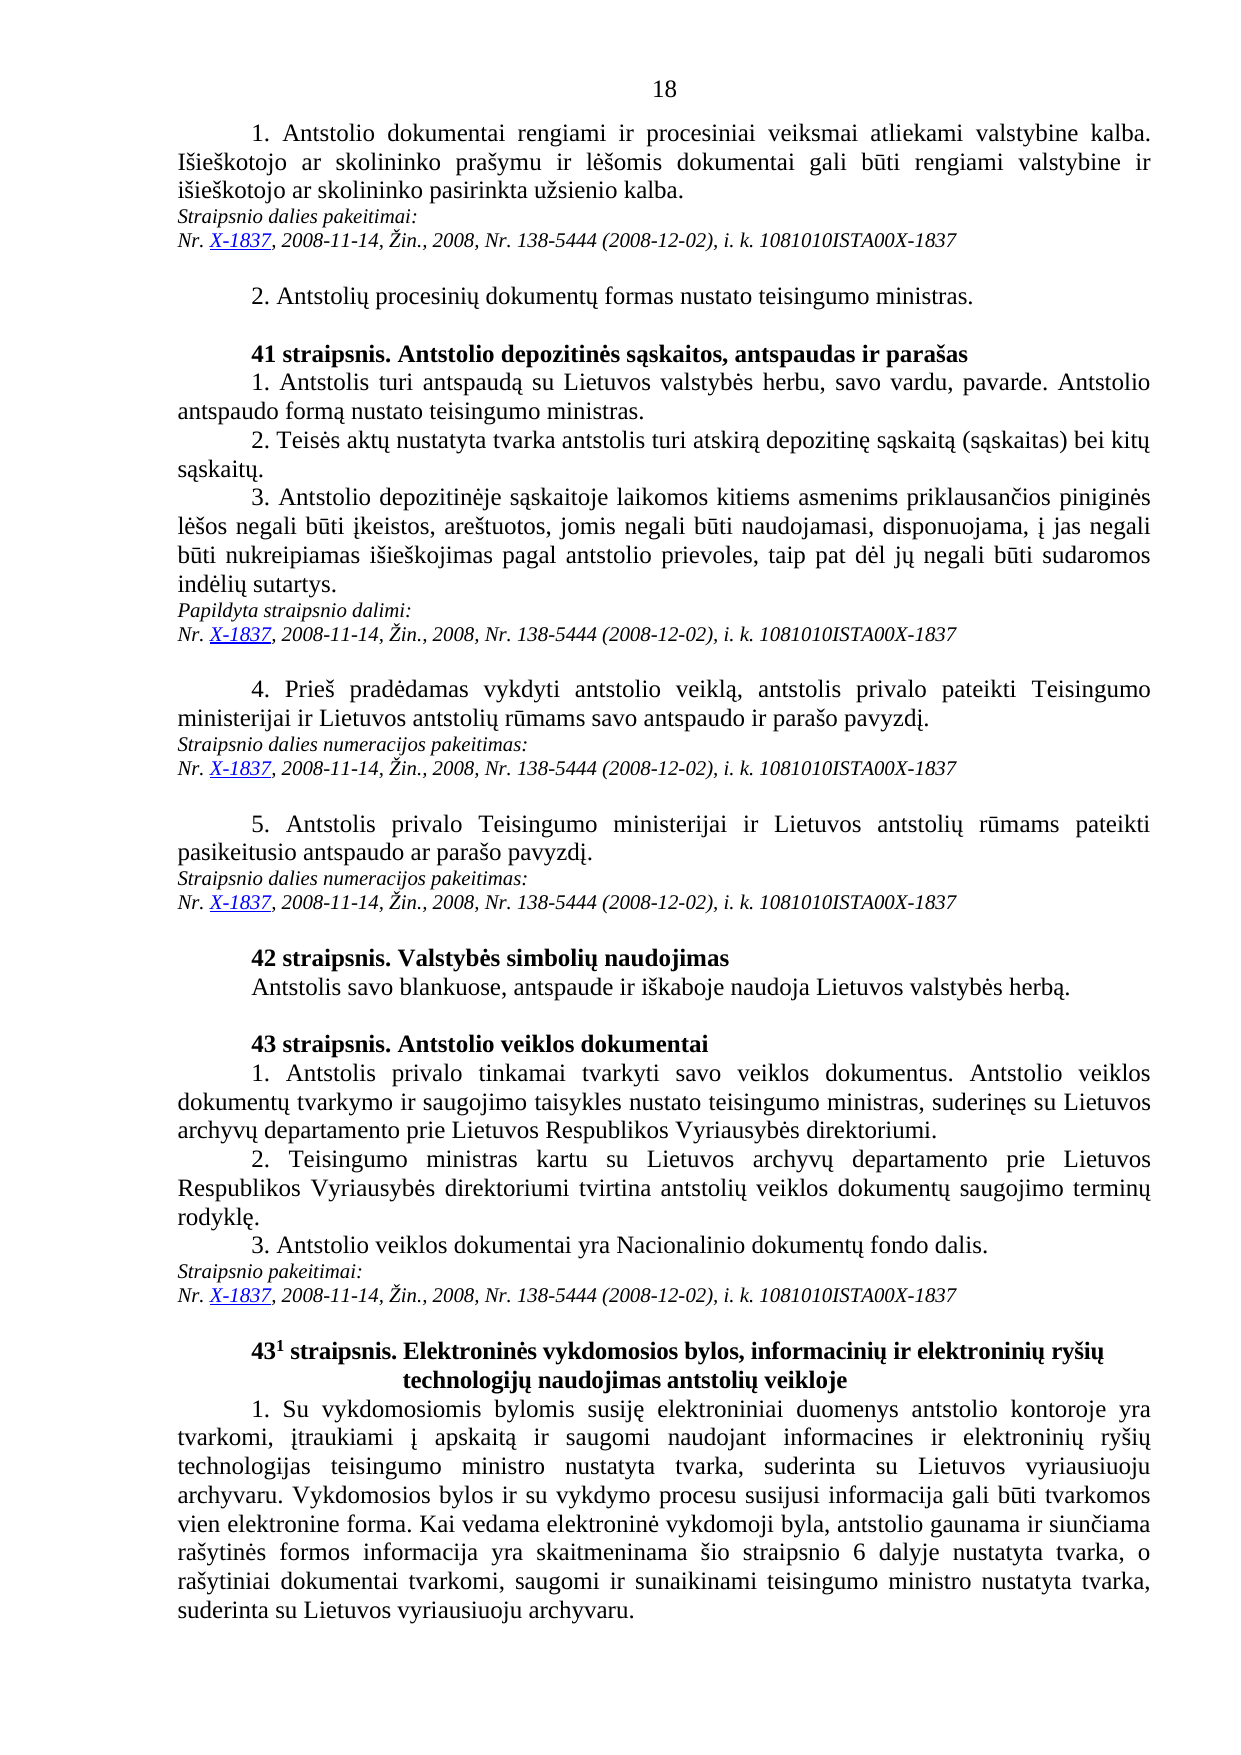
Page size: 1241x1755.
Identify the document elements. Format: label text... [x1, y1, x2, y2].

text Straipsnio dalies numeracijos pakeitimas: [177, 732, 1152, 756]
text Papildyta straipsnio dalimi: [177, 597, 1152, 622]
text 431 straipsnis. Elektroninės vykdomosios bylos, informacinių ir elektroninių ryšių technologijų naudojimas antstolių veikloje [251, 1336, 1152, 1394]
text 3. Antstolio depozitinėje sąskaitoje laikomos kitiems asmenims priklausančios piniginės lėšos negali būti įkeistos, areštuotos, jomis negali būti naudojamasi, disponuojama, į jas negali būti nukreipiamas išieškojimas pagal antstolio prievoles, taip pat dėl jų negali būti sudaromos indėlių sutartys. [177, 482, 1152, 597]
text 5. Antstolis privalo Teisingumo ministerijai ir Lietuvos antstolių rūmams pateikti pasikeitusio antspaudo ar parašo pavyzdį. [177, 809, 1152, 866]
text 1. Antstolis turi antspaudą su Lietuvos valstybės herbu, savo vardu, pavarde. Antstolio antspaudo formą nustato teisingumo ministras. [177, 367, 1152, 425]
text 1. Antstolis privalo tinkamai tvarkyti savo veiklos dokumentus. Antstolio veiklos dokumentų tvarkymo ir saugojimo taisykles nustato teisingumo ministras, suderinęs su Lietuvos archyvų departamento prie Lietuvos Respublikos Vyriausybės direktoriumi. [177, 1058, 1152, 1144]
text 3. Antstolio veiklos dokumentai yra Nacionalinio dokumentų fondo dalis. [177, 1231, 1152, 1259]
text 2. Teisės aktų nustatyta tvarka antstolis turi atskirą depozitinę sąskaitą (sąskaitas) bei kitų sąskaitų. [177, 425, 1152, 482]
text Nr. X-1837, 2008-11-14, Žin., 2008, Nr. 138-5444 (2008-12-02), i. k. 1081010ISTA00X-1837 [177, 1283, 1152, 1307]
text Nr. X-1837, 2008-11-14, Žin., 2008, Nr. 138-5444 (2008-12-02), i. k. 1081010ISTA00X-1837 [177, 756, 1152, 780]
text 1. Su vykdomosiomis bylomis susiję elektroniniai duomenys antstolio kontoroje yra tvarkomi, įtraukiami į apskaitą ir saugomi naudojant informacines ir elektroninių ryšių technologijas teisingumo ministro nustatyta tvarka, suderinta su Lietuvos vyriausiuoju archyvaru. Vykdomosios bylos ir su vykdymo procesu susijusi informacija gali būti tvarkomos vien elektronine forma. Kai vedama elektroninė vykdomoji byla, antstolio gaunama ir siunčiama rašytinės formos informacija yra skaitmeninama šio straipsnio 6 dalyje nustatyta tvarka, o rašytiniai dokumentai tvarkomi, saugomi ir sunaikinami teisingumo ministro nustatyta tvarka, suderinta su Lietuvos vyriausiuoju archyvaru. [177, 1394, 1152, 1624]
text Nr. X-1837, 2008-11-14, Žin., 2008, Nr. 138-5444 (2008-12-02), i. k. 1081010ISTA00X-1837 [177, 228, 1152, 252]
text Straipsnio pakeitimai: [177, 1259, 1152, 1283]
text Nr. X-1837, 2008-11-14, Žin., 2008, Nr. 138-5444 (2008-12-02), i. k. 1081010ISTA00X-1837 [177, 622, 1152, 646]
text Straipsnio dalies numeracijos pakeitimas: [177, 866, 1152, 890]
text 4. Prieš pradėdamas vykdyti antstolio veiklą, antstolis privalo pateikti Teisingumo ministerijai ir Lietuvos antstolių rūmams savo antspaudo ir parašo pavyzdį. [177, 674, 1152, 732]
text 2. Antstolių procesinių dokumentų formas nustato teisingumo ministras. [177, 281, 1152, 310]
text 42 straipsnis. Valstybės simbolių naudojimas [177, 943, 1152, 972]
text Straipsnio dalies pakeitimai: [177, 204, 1152, 228]
text 1. Antstolio dokumentai rengiami ir procesiniai veiksmai atliekami valstybine kalba. Išieškotojo ar skolininko prašymu ir lėšomis dokumentai gali būti rengiami valstybine ir išieškotojo ar skolininko pasirinkta užsienio kalba. [177, 118, 1152, 204]
text 43 straipsnis. Antstolio veiklos dokumentai [177, 1029, 1152, 1058]
text Nr. X-1837, 2008-11-14, Žin., 2008, Nr. 138-5444 (2008-12-02), i. k. 1081010ISTA00X-1837 [177, 890, 1152, 914]
text 41 straipsnis. Antstolio depozitinės sąskaitos, antspaudas ir parašas [177, 339, 1152, 367]
text Antstolis savo blankuose, antspaude ir iškaboje naudoja Lietuvos valstybės herbą. [177, 972, 1152, 1001]
text 2. Teisingumo ministras kartu su Lietuvos archyvų departamento prie Lietuvos Respublikos Vyriausybės direktoriumi tvirtina antstolių veiklos dokumentų saugojimo terminų rodyklę. [177, 1144, 1152, 1231]
